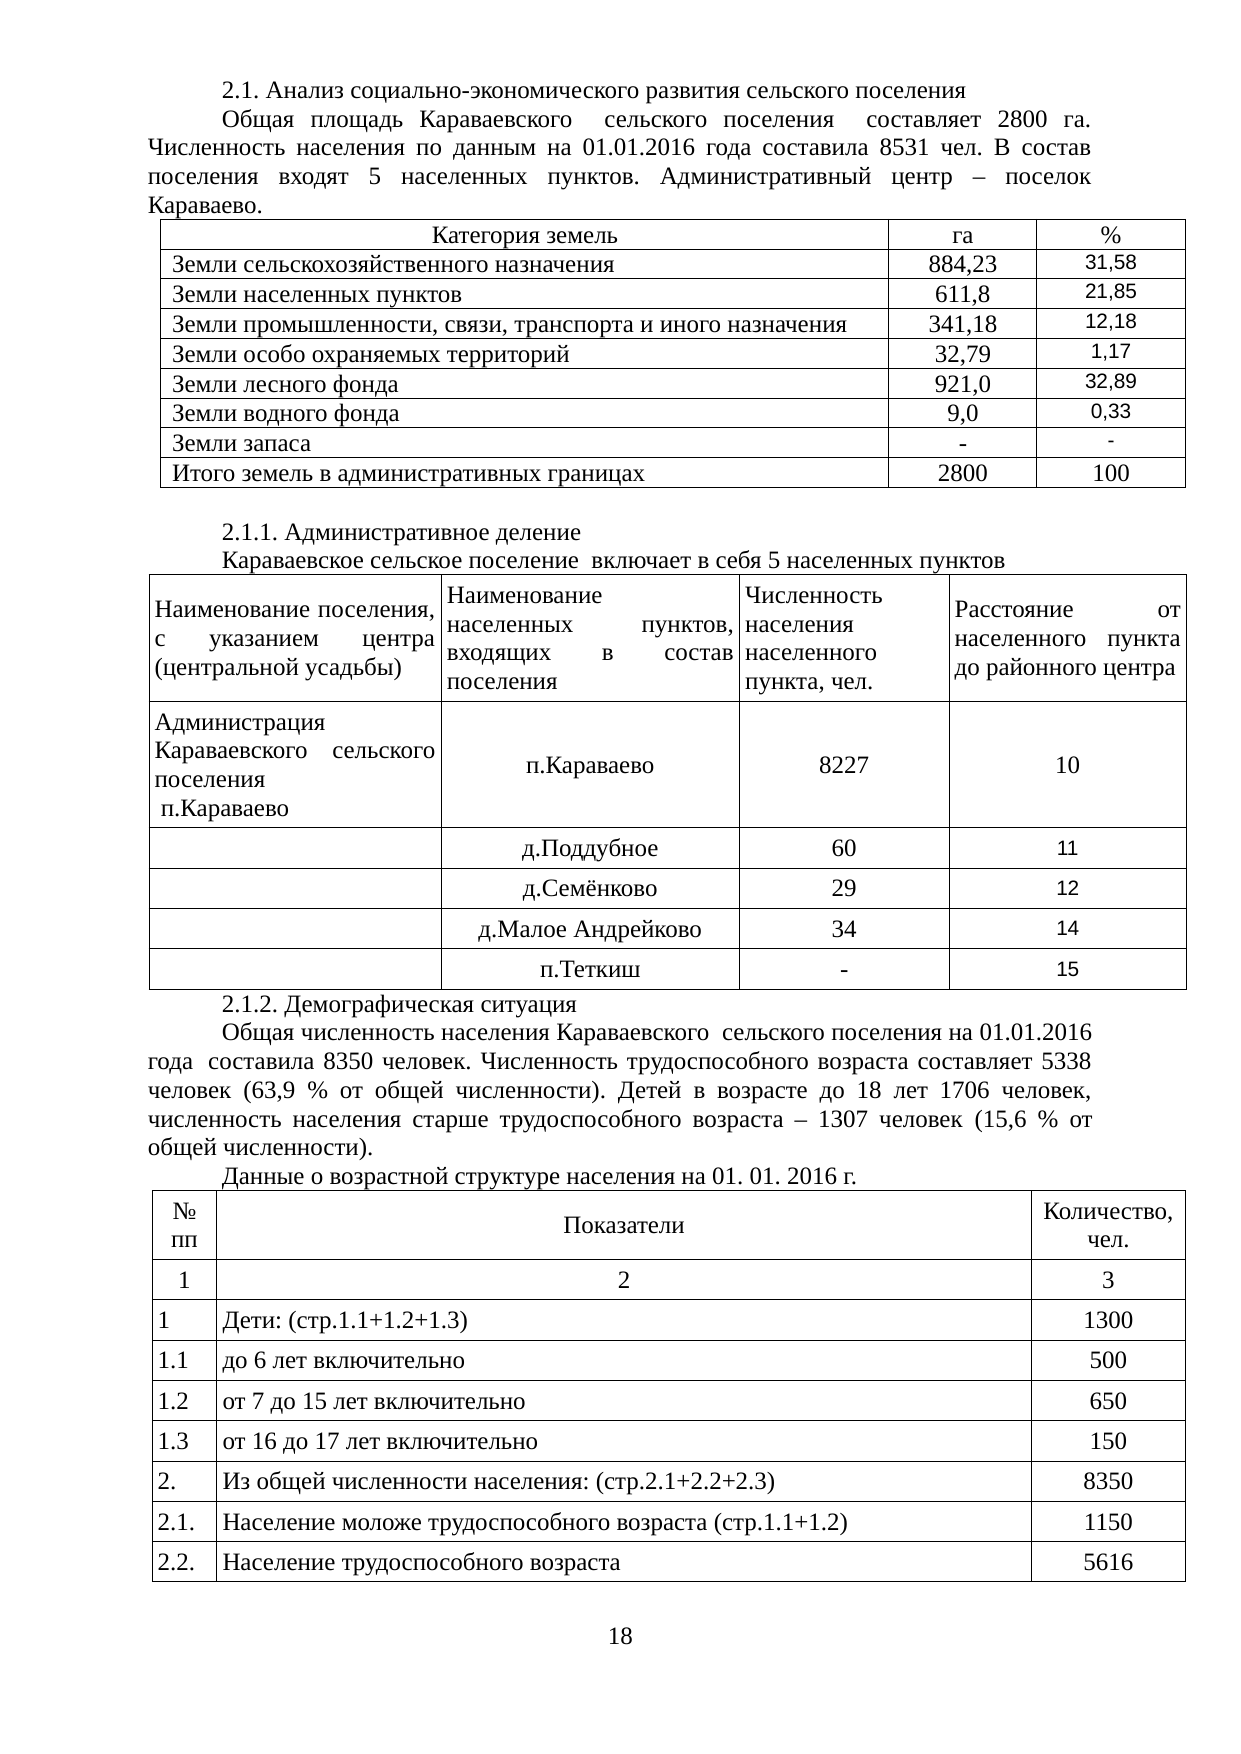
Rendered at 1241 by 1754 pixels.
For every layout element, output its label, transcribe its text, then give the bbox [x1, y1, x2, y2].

table_cell 9,0 [889, 399, 1036, 427]
table_cell - [1037, 428, 1185, 457]
table_cell д.Семёнково [442, 869, 739, 908]
table_cell до 6 лет включительно [217, 1341, 1031, 1380]
table_header Количество, чел. [1032, 1191, 1185, 1259]
table_cell 2800 [889, 458, 1036, 487]
table_cell - [740, 949, 949, 988]
table_cell 3 [1032, 1260, 1185, 1299]
table_cell 1 [153, 1300, 216, 1339]
table_cell 1150 [1032, 1502, 1185, 1541]
table_cell п.Караваево [442, 702, 739, 827]
table_cell 5616 [1032, 1542, 1185, 1581]
text 2.1.1. Административное деление [148, 517, 1092, 545]
table_header га [889, 220, 1036, 248]
table_cell [150, 949, 441, 988]
table_cell 884,23 [889, 250, 1036, 278]
table_cell 10 [950, 702, 1186, 827]
table_cell 0,33 [1037, 399, 1185, 427]
table_cell Администрация Караваевского сельского поселения п.Караваево [150, 702, 441, 827]
table_cell 11 [950, 828, 1186, 868]
table_cell 2. [153, 1462, 216, 1501]
table_cell 12,18 [1037, 309, 1185, 338]
table_cell Земли населенных пунктов [161, 279, 888, 308]
table_header % [1037, 220, 1185, 248]
table_cell 1300 [1032, 1300, 1185, 1339]
table_cell 1.3 [153, 1421, 216, 1461]
table_header Категория земель [161, 220, 888, 248]
table_cell 2.2. [153, 1542, 216, 1581]
text 2.1.2. Демографическая ситуация [148, 990, 1092, 1017]
table_cell 341,18 [889, 309, 1036, 338]
table_cell 921,0 [889, 369, 1036, 397]
table_cell 14 [950, 909, 1186, 948]
table_cell 2 [217, 1260, 1031, 1299]
table_cell Земли особо охраняемых территорий [161, 339, 888, 368]
table_cell 21,85 [1037, 279, 1185, 308]
table_cell Земли запаса [161, 428, 888, 457]
table_cell [150, 869, 441, 908]
table_cell [150, 828, 441, 868]
table_cell Население трудоспособного возраста [217, 1542, 1031, 1581]
table_cell 100 [1037, 458, 1185, 487]
table_cell 31,58 [1037, 250, 1185, 278]
table_cell 2.1. [153, 1502, 216, 1541]
table_cell [150, 909, 441, 948]
table_cell Земли сельскохозяйственного назначения [161, 250, 888, 278]
text Общая площадь Караваевского сельского поселения составляет 2800 га. Численность населения по данным на 01.01.2016 года составила 8531 чел. В состав поселения входят 5 населенных пунктов. Административный центр – поселок Караваево. [148, 104, 1092, 219]
table_cell 8350 [1032, 1462, 1185, 1501]
table_header Расстояние от населенного пункта до районного центра [950, 575, 1186, 701]
text 2.1. Анализ социально-экономического развития сельского поселения [148, 75, 1092, 104]
table_cell Земли водного фонда [161, 399, 888, 427]
table_header Наименование поселения, с указанием центра (центральной усадьбы) [150, 575, 441, 701]
table_cell 15 [950, 949, 1186, 988]
table_cell 1,17 [1037, 339, 1185, 368]
table_cell Из общей численности населения: (стр.2.1+2.2+2.3) [217, 1462, 1031, 1501]
table_cell 1.2 [153, 1381, 216, 1420]
table_cell п.Теткиш [442, 949, 739, 988]
table_cell 611,8 [889, 279, 1036, 308]
table_cell 500 [1032, 1341, 1185, 1380]
table_cell Земли лесного фонда [161, 369, 888, 397]
table_cell 150 [1032, 1421, 1185, 1461]
table_cell д.Поддубное [442, 828, 739, 868]
table_cell 8227 [740, 702, 949, 827]
table_cell 29 [740, 869, 949, 908]
text Общая численность населения Караваевского сельского поселения на 01.01.2016 года составила 8350 человек. Численность трудоспособного возраста составляет 5338 человек (63,9 % от общей численности). Детей в возрасте до 18 лет 1706 человек, численность населения старше трудоспособного возраста – 1307 человек (15,6 % от общей численности). [148, 1017, 1092, 1161]
table_cell 12 [950, 869, 1186, 908]
table_cell 60 [740, 828, 949, 868]
text Данные о возрастной структуре населения на 01. 01. 2016 г. [148, 1161, 1092, 1190]
table_cell - [889, 428, 1036, 457]
table_cell 32,79 [889, 339, 1036, 368]
table_cell д.Малое Андрейково [442, 909, 739, 948]
table_cell Земли промышленности, связи, транспорта и иного назначения [161, 309, 888, 338]
table_header № пп [153, 1191, 216, 1259]
table_header Наименование населенных пунктов, входящих в состав поселения [442, 575, 739, 701]
table_cell 1.1 [153, 1341, 216, 1380]
table_cell 32,89 [1037, 369, 1185, 397]
text Караваевское сельское поселение включает в себя 5 населенных пунктов [148, 545, 1092, 574]
table_cell Население моложе трудоспособного возраста (стр.1.1+1.2) [217, 1502, 1031, 1541]
table_cell 1 [153, 1260, 216, 1299]
table_header Численность населения населенного пункта, чел. [740, 575, 949, 701]
table_cell от 16 до 17 лет включительно [217, 1421, 1031, 1461]
table_header Показатели [217, 1191, 1031, 1259]
table_cell от 7 до 15 лет включительно [217, 1381, 1031, 1420]
table_cell Итого земель в административных границах [161, 458, 888, 487]
table_cell Дети: (стр.1.1+1.2+1.3) [217, 1300, 1031, 1339]
table_cell 34 [740, 909, 949, 948]
table_cell 650 [1032, 1381, 1185, 1420]
